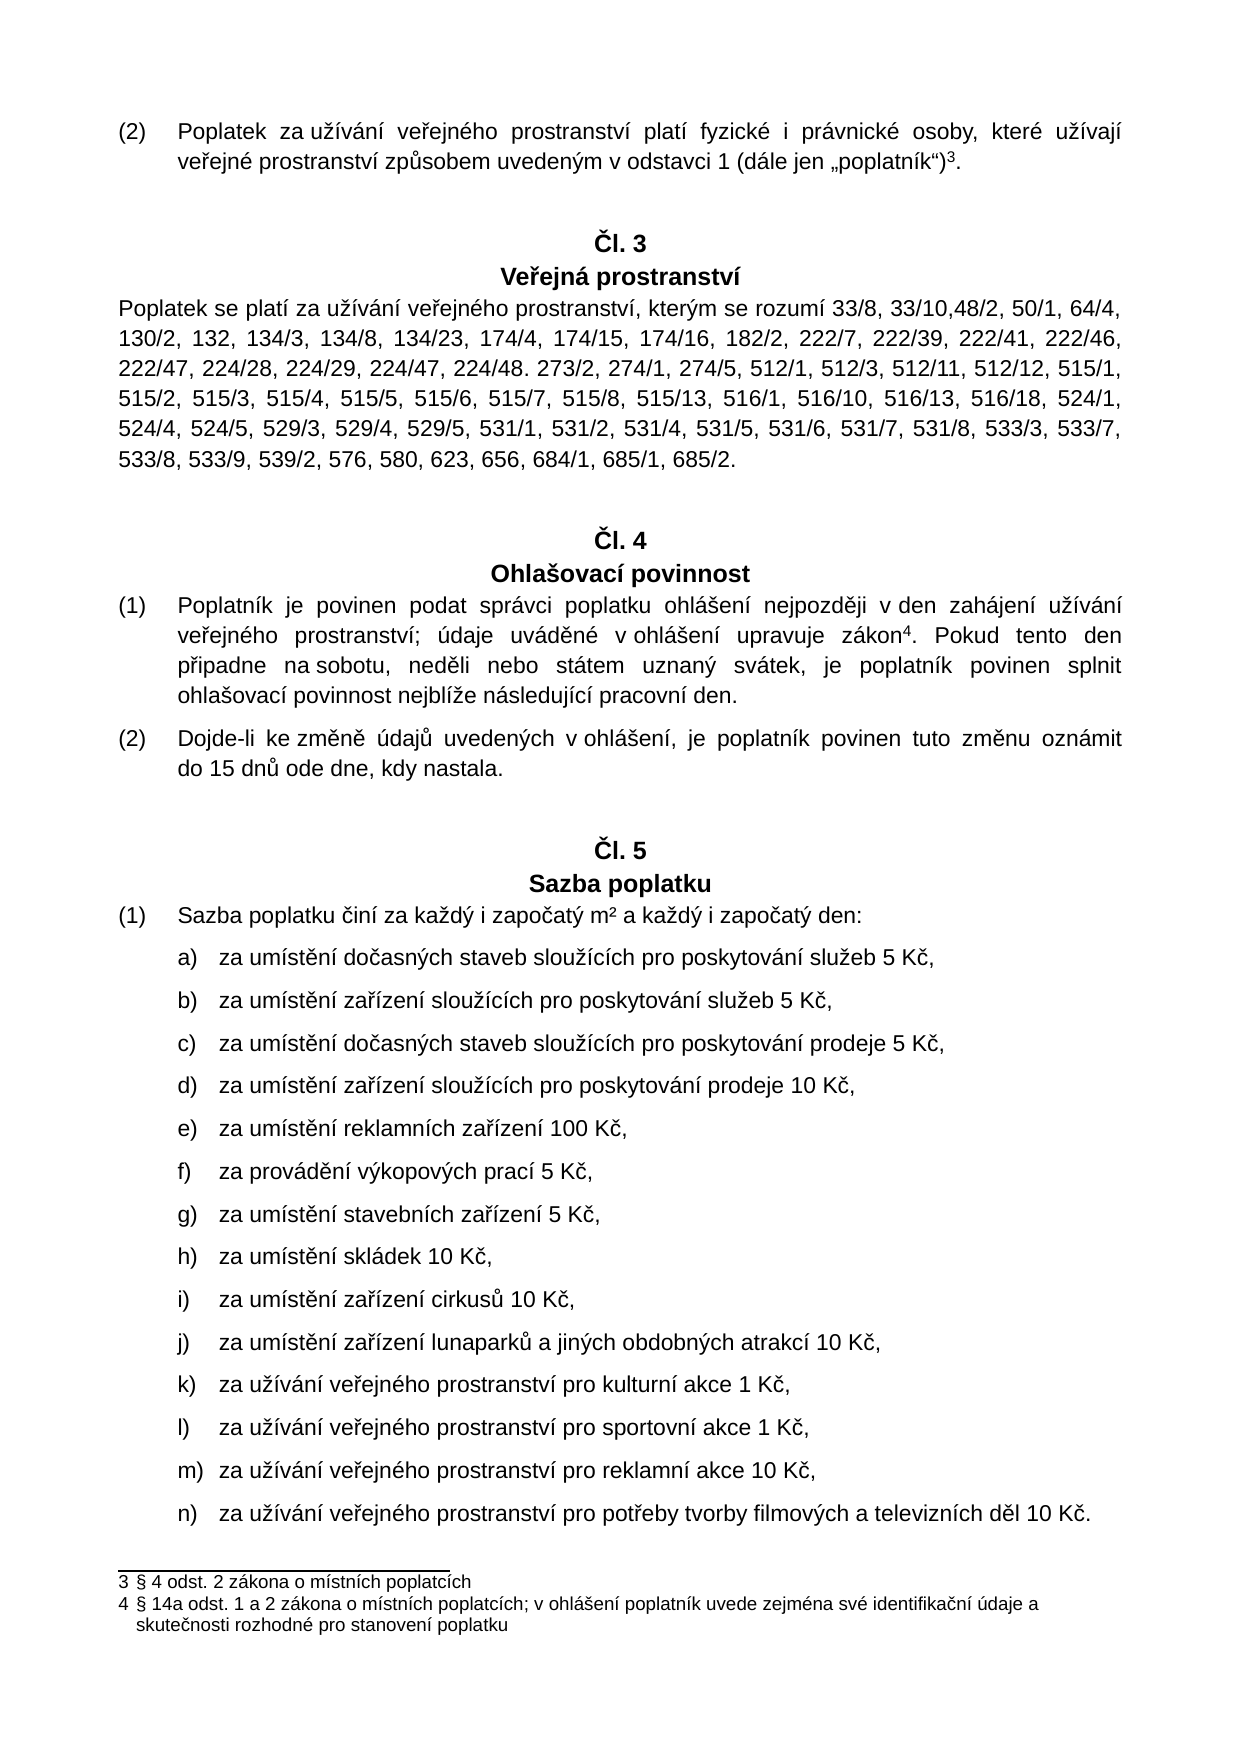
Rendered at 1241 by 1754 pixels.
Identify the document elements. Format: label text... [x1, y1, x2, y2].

list § 14a odst. 1 a 2 zákona o místních poplatcích; v ohlášení poplatník uvede zejména své identifikační údaje a skutečnosti rozhodné pro stanovení poplatku [118, 1592, 1122, 1635]
subtitle Čl. 5 Sazba poplatku [118, 836, 1122, 897]
list za umístění reklamních zařízení 100 Kč, [177, 1115, 1122, 1142]
list za umístění zařízení sloužících pro poskytování prodeje 10 Kč, [177, 1072, 1122, 1099]
list za umístění dočasných staveb sloužících pro poskytování služeb 5 Kč, [177, 944, 1122, 971]
list za umístění stavebních zařízení 5 Kč, [177, 1201, 1122, 1227]
subtitle Čl. 3 Veřejná prostranství [118, 228, 1122, 290]
list za užívání veřejného prostranství pro sportovní akce 1 Kč, [177, 1414, 1122, 1441]
list za umístění zařízení cirkusů 10 Kč, [177, 1286, 1122, 1312]
list za užívání veřejného prostranství pro reklamní akce 10 Kč, [177, 1457, 1122, 1483]
list za umístění dočasných staveb sloužících pro poskytování prodeje 5 Kč, [177, 1030, 1122, 1056]
text Poplatek se platí za užívání veřejného prostranství, kterým se rozumí 33/8, 33/10,48/2, 50/1, 64/4, 130/2, 132, 134/3, 134/8, 134/23, 174/4, 174/15, 174/16, 182/2, 222/7, 222/39, 222/41, 222/46, 222/47, 224/28, 224/29, 224/47, 224/48. 273/2, 274/1, 274/5, 512/1, 512/3, 512/11, 512/12, 515/1, 515/2, 515/3, 515/4, 515/5, 515/6, 515/7, 515/8, 515/13, 516/1, 516/10, 516/13, 516/18, 524/1, 524/4, 524/5, 529/3, 529/4, 529/5, 531/1, 531/2, 531/4, 531/5, 531/6, 531/7, 531/8, 533/3, 533/7, 533/8, 533/9, 539/2, 576, 580, 623, 656, 684/1, 685/1, 685/2. [118, 294, 1122, 472]
list za umístění zařízení lunaparků a jiných obdobných atrakcí 10 Kč, [177, 1329, 1122, 1355]
list Sazba poplatku činí za každý i započatý m² a každý i započatý den: [118, 902, 1122, 928]
list Dojde-li ke změně údajů uvedených v ohlášení, je poplatník povinen tuto změnu oznámit do 15 dnů ode dne, kdy nastala. [118, 725, 1122, 782]
subtitle Čl. 4 Ohlašovací povinnost [118, 526, 1122, 588]
list § 4 odst. 2 zákona o místních poplatcích [118, 1571, 1122, 1592]
list za umístění skládek 10 Kč, [177, 1243, 1122, 1270]
list za umístění zařízení sloužících pro poskytování služeb 5 Kč, [177, 987, 1122, 1013]
list za užívání veřejného prostranství pro potřeby tvorby filmových a televizních děl 10 Kč. [177, 1499, 1122, 1526]
list Poplatník je povinen podat správci poplatku ohlášení nejpozději v den zahájení užívání veřejného prostranství; údaje uváděné v ohlášení upravuje zákon. Pokud tento den připadne na sobotu, neděli nebo státem uznaný svátek, je poplatník povinen splnit ohlašovací povinnost nejblíže následující pracovní den. [118, 592, 1122, 709]
list za užívání veřejného prostranství pro kulturní akce 1 Kč, [177, 1371, 1122, 1398]
list Poplatek za užívání veřejného prostranství platí fyzické i právnické osoby, které užívají veřejné prostranství způsobem uvedeným v odstavci 1 (dále jen „poplatník“). [118, 118, 1122, 175]
list za provádění výkopových prací 5 Kč, [177, 1158, 1122, 1184]
